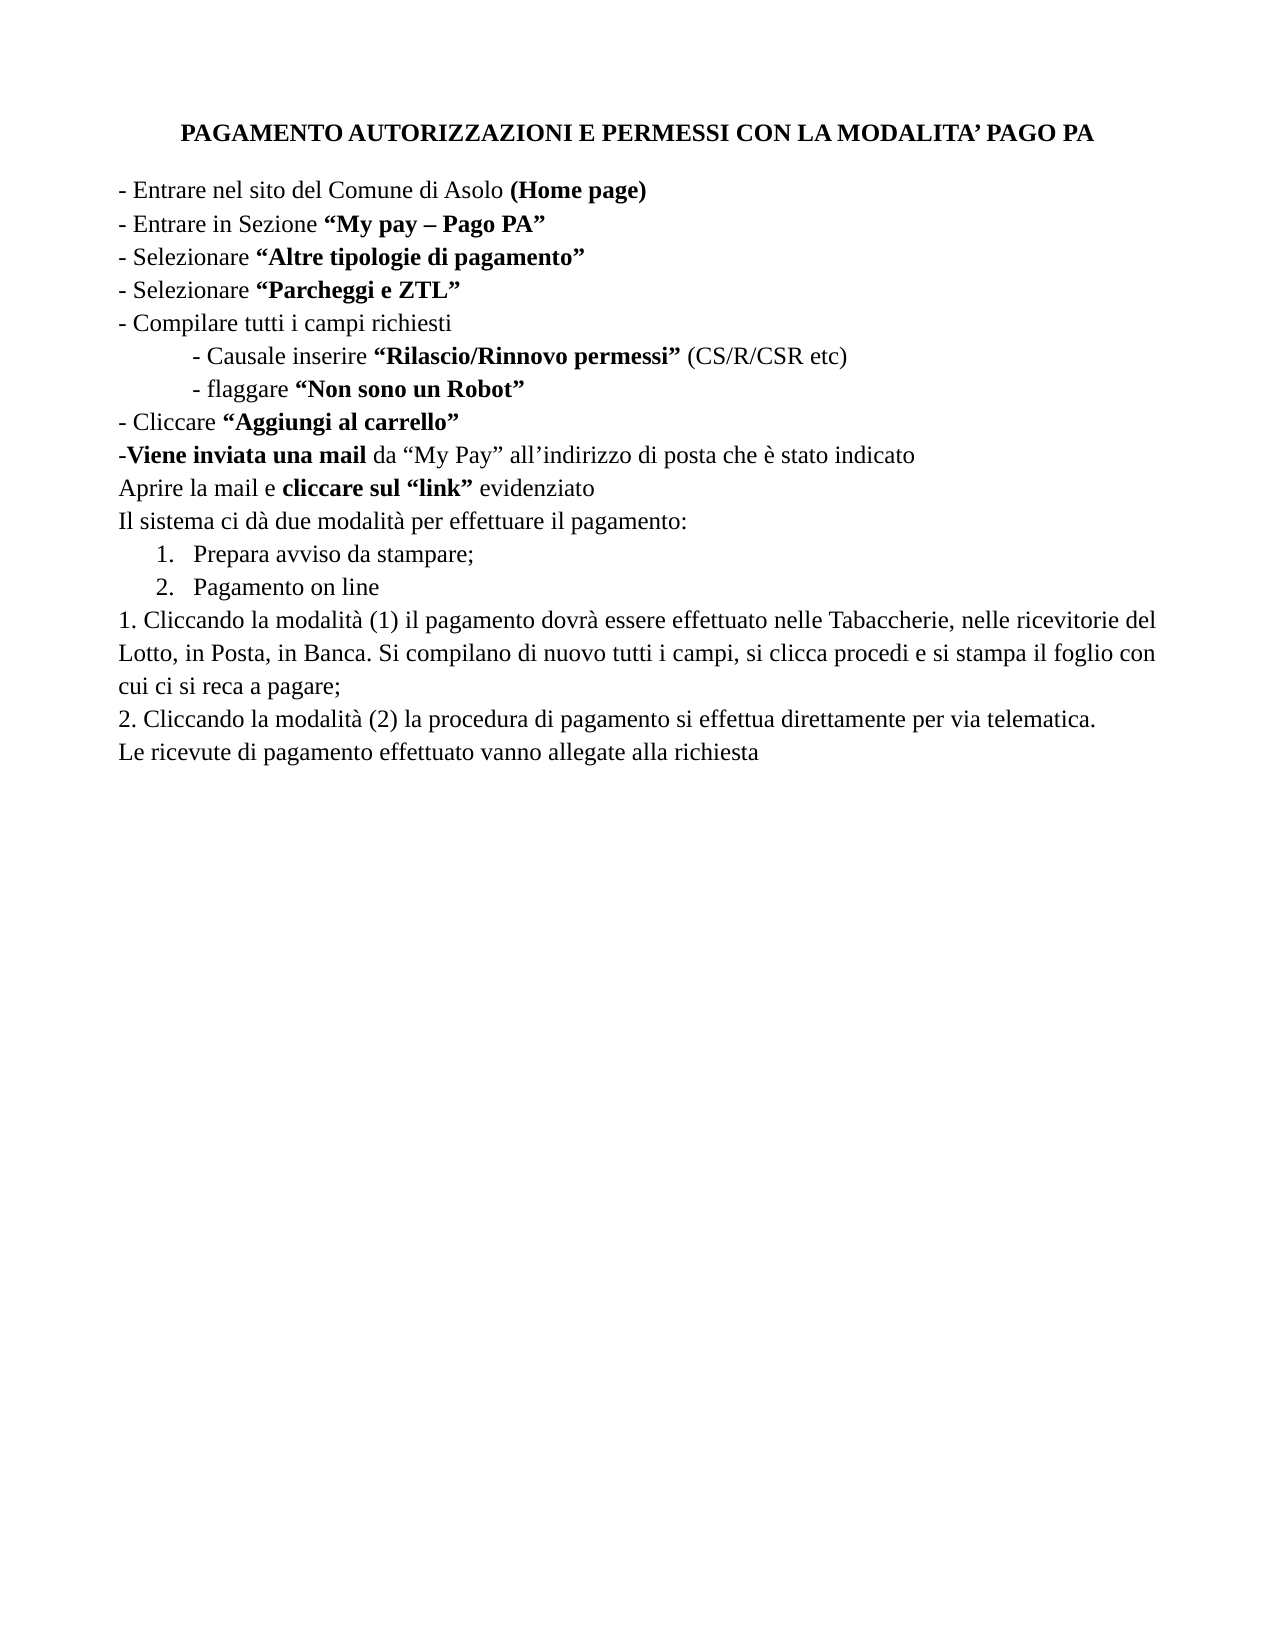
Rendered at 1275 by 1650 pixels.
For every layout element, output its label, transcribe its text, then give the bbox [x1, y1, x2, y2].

text Le ricevute di pagamento effettuato vanno allegate alla richiesta [118, 737, 1157, 766]
text - Causale inserire “Rilascio/Rinnovo permessi” (CS/R/CSR etc) [118, 341, 1157, 369]
text - Selezionare “Altre tipologie di pagamento” [118, 242, 1157, 270]
text - Compilare tutti i campi richiesti [118, 308, 1157, 336]
text 1. Cliccando la modalità (1) il pagamento dovrà essere effettuato nelle Tabaccherie, nelle ricevitorie del Lotto, in Posta, in Banca. Si compilano di nuovo tutti i campi, si clicca procedi e si stampa il foglio con cui ci si reca a pagare; [118, 605, 1157, 700]
list Prepara avviso da stampare; [156, 539, 1157, 568]
list Pagamento on line [156, 572, 1157, 601]
text -Viene inviata una mail da “My Pay” all’indirizzo di posta che è stato indicato [118, 440, 1157, 468]
text Aprire la mail e cliccare sul “link” evidenziato [118, 473, 1157, 502]
text - Entrare nel sito del Comune di Asolo (Home page) [118, 176, 1157, 204]
text - Entrare in Sezione “My pay – Pago PA” [118, 209, 1157, 237]
text - flaggare “Non sono un Robot” [118, 374, 1157, 402]
text - Selezionare “Parcheggi e ZTL” [118, 275, 1157, 303]
text Il sistema ci dà due modalità per effettuare il pagamento: [118, 506, 1157, 534]
text - Cliccare “Aggiungi al carrello” [118, 407, 1157, 436]
text 2. Cliccando la modalità (2) la procedura di pagamento si effettua direttamente per via telematica. [118, 704, 1157, 733]
text PAGAMENTO AUTORIZZAZIONI E PERMESSI CON LA MODALITA’ PAGO PA [118, 118, 1157, 147]
